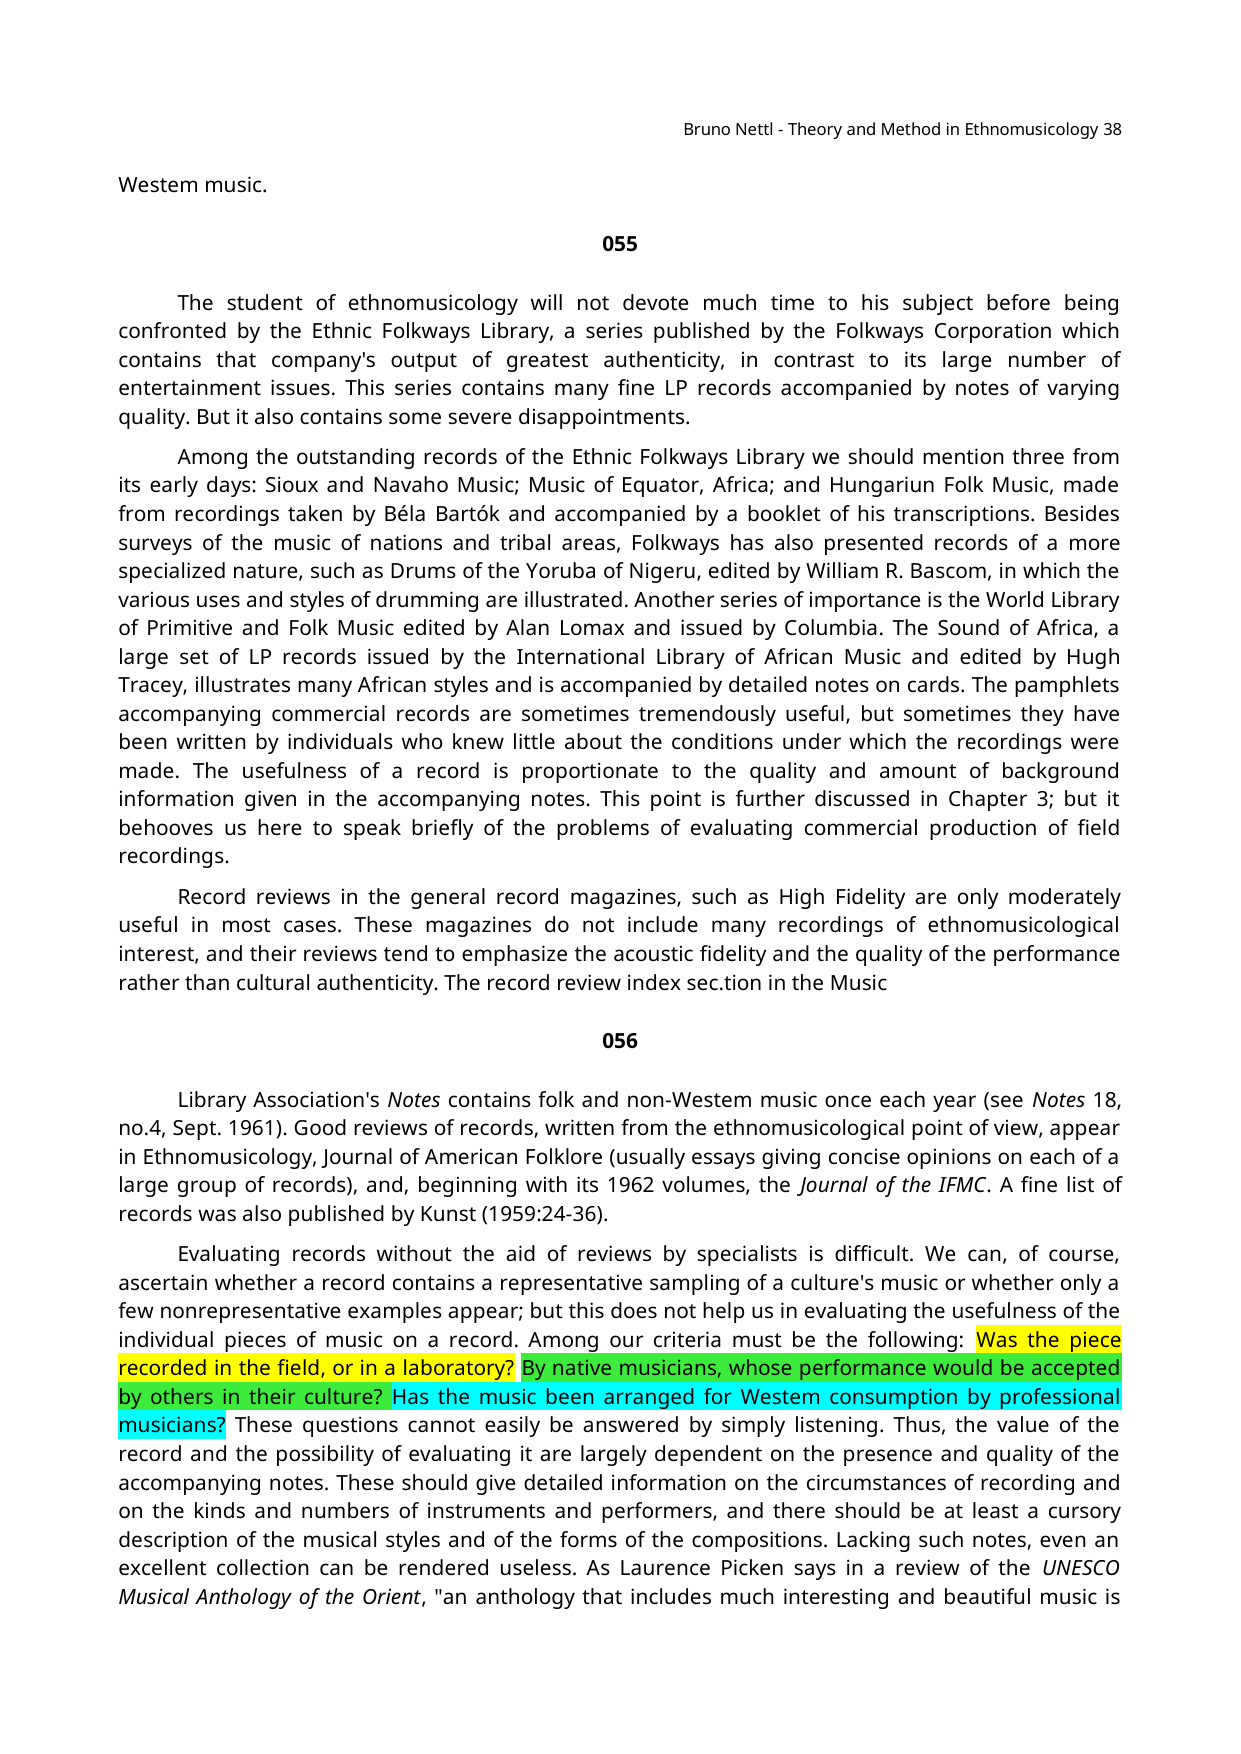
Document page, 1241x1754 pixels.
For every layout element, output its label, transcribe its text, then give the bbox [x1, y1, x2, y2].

text Among the outstanding records of the Ethnic Folkways Library we should mention three from its early days: Sioux and Navaho Music; Music of Equator, Africa; and Hungariun Folk Music, made from recordings taken by Béla Bartók and accompanied by a booklet of his transcriptions. Besides surveys of the music of nations and tribal areas, Folkways has also presented records of a more specialized nature, such as Drums of the Yoruba of Nigeru, edited by William R. Bascom, in which the various uses and styles of drumming are illustrated. Another series of importance is the World Library of Primitive and Folk Music edited by Alan Lomax and issued by Columbia. The Sound of Africa, a large set of LP records issued by the International Library of African Music and edited by Hugh Tracey, illustrates many African styles and is accompanied by detailed notes on cards. The pamphlets accompanying commercial records are sometimes tremendously useful, but sometimes they have been written by individuals who knew little about the conditions under which the recordings were made. The usefulness of a record is proportionate to the quality and amount of background information given in the accompanying notes. This point is further discussed in Chapter 3; but it behooves us here to speak briefly of the problems of evaluating commercial production of field recordings. [118, 442, 1122, 870]
text Evaluating records without the aid of reviews by specialists is difficult. We can, of course, ascertain whether a record contains a representative sampling of a culture's music or whether only a few nonrepresentative examples appear; but this does not help us in evaluating the usefulness of the individual pieces of music on a record. Among our criteria must be the following: Was the piece recorded in the field, or in a laboratory? By native musicians, whose performance would be accepted by others in their culture? Has the music been arranged for Westem consumption by professional musicians? These questions cannot easily be answered by simply listening. Thus, the value of the record and the possibility of evaluating it are largely dependent on the presence and quality of the accompanying notes. These should give detailed information on the circumstances of recording and on the kinds and numbers of instruments and performers, and there should be at least a cursory description of the musical styles and of the forms of the compositions. Lacking such notes, even an excellent collection can be rendered useless. As Laurence Picken says in a review of the UNESCO Musical Anthology of the Orient, "an anthology that includes much interesting and beautiful music is [118, 1239, 1122, 1610]
text Record reviews in the general record magazines, such as High Fidelity are only moderately useful in most cases. These magazines do not include many recordings of ethnomusicological interest, and their reviews tend to emphasize the acoustic fidelity and the quality of the performance rather than cultural authenticity. The record review index sec.tion in the Music [118, 882, 1122, 996]
text Westem music. [118, 170, 1122, 199]
text 055 [118, 229, 1122, 257]
text Library Association's Notes contains folk and non-Westem music once each year (see Notes 18, no.4, Sept. 1961). Good reviews of records, written from the ethnomusicological point of view, appear in Ethnomusicology, Journal of American Folklore (usually essays giving concise opinions on each of a large group of records), and, beginning with its 1962 volumes, the Journal of the IFMC. A fine list of records was also published by Kunst (1959:24-36). [118, 1085, 1122, 1227]
text The student of ethnomusicology will not devote much time to his subject before being confronted by the Ethnic Folkways Library, a series published by the Folkways Corporation which contains that company's output of greatest authenticity, in contrast to its large number of entertainment issues. This series contains many fine LP records accompanied by notes of varying quality. But it also contains some severe disappointments. [118, 287, 1122, 430]
text 056 [118, 1026, 1122, 1054]
